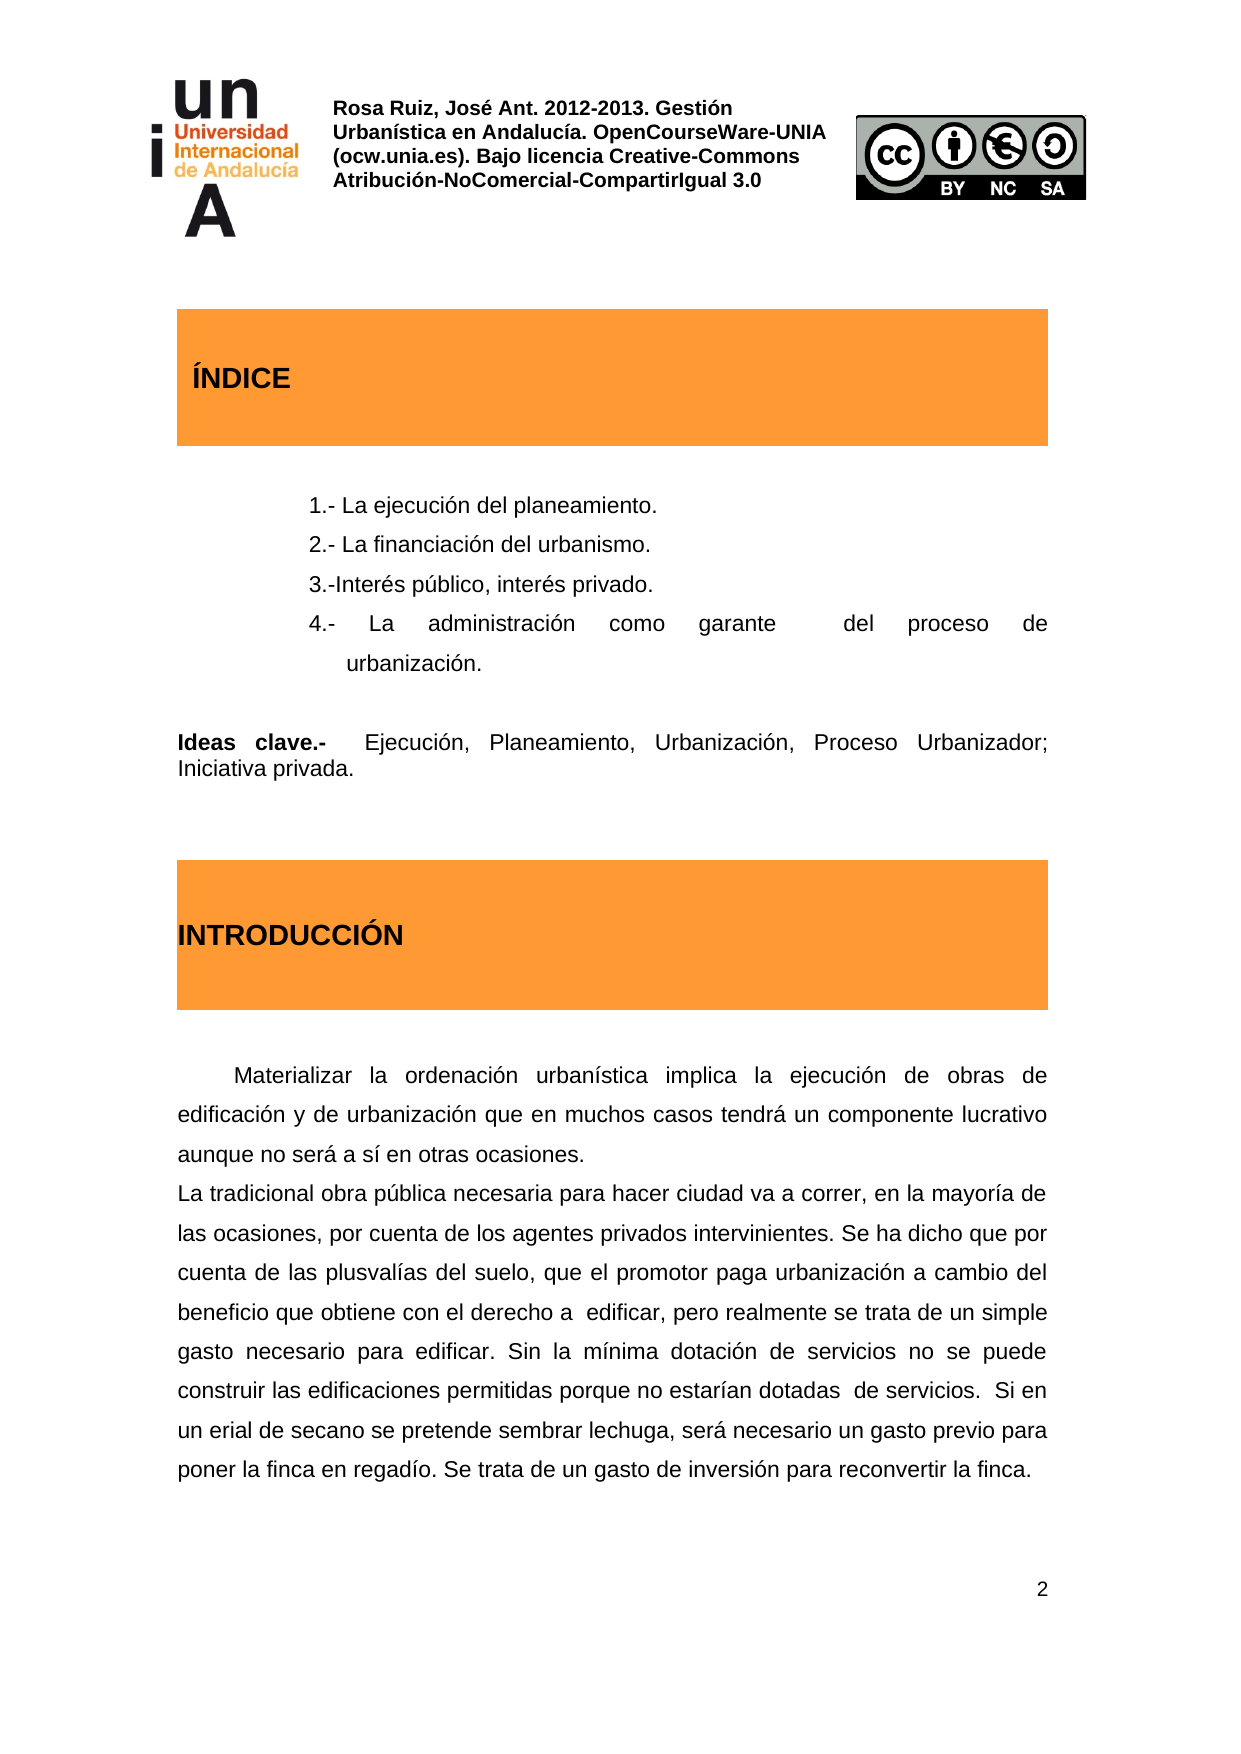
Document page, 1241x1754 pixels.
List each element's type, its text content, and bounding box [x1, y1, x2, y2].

text Ideas clave.- Ejecución, Planeamiento, Urbanización, Proceso Urbanizador; Iniciativa privada. [177, 728, 1048, 781]
text 4.- La administración como garante del proceso de urbanización. [308, 610, 1048, 676]
text 3.-Interés público, interés privado. [177, 571, 1048, 597]
text INTRODUCCIÓN [177, 919, 1048, 952]
text Materializar la ordenación urbanística implica la ejecución de obras de edificación y de urbanización que en muchos casos tendrá un componente lucrativo aunque no será a sí en otras ocasiones. [177, 1062, 1048, 1167]
text ÍNDICE [177, 361, 1048, 394]
text 1.- La ejecución del planeamiento. [177, 492, 1048, 518]
text 2.- La financiación del urbanismo. [177, 531, 1048, 557]
text La tradicional obra pública necesaria para hacer ciudad va a correr, en la mayoría de las ocasiones, por cuenta de los agentes privados intervinientes. Se ha dicho que por cuenta de las plusvalías del suelo, que el promotor paga urbanización a cambio del beneficio que obtiene con el derecho a edificar, pero realmente se trata de un simple gasto necesario para edificar. Sin la mínima dotación de servicios no se puede construir las edificaciones permitidas porque no estarían dotadas de servicios. Si en un erial de secano se pretende sembrar lechuga, será necesario un gasto previo para poner la finca en regadío. Se trata de un gasto de inversión para reconvertir la finca. [177, 1180, 1048, 1483]
